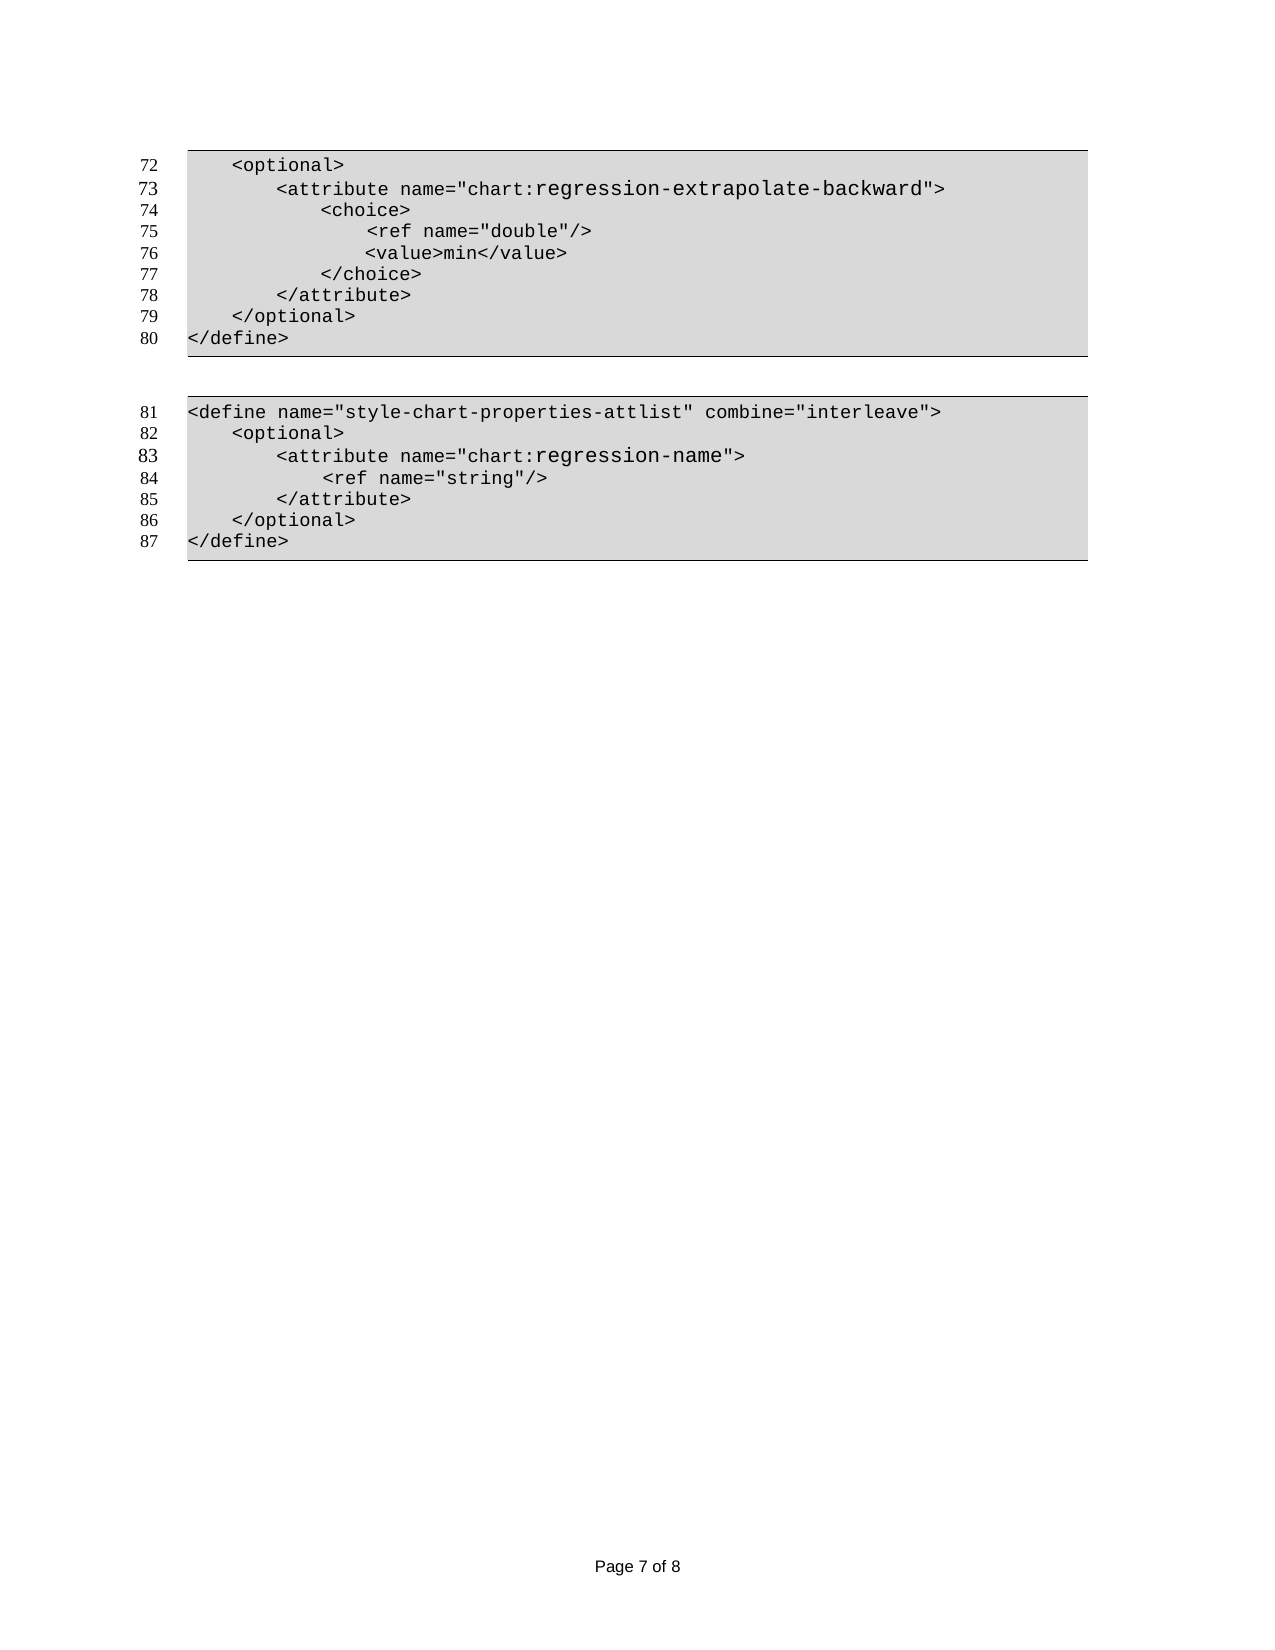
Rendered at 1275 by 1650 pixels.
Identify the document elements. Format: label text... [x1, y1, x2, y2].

text <choice> [187, 201, 1088, 222]
text <ref name="string"/> [187, 468, 1088, 490]
text </define> [187, 526, 1088, 560]
text </optional> [187, 307, 1088, 322]
text <value>min</value> [187, 244, 1088, 265]
text <attribute name="chart:regression-extrapolate-backward"> [187, 178, 1088, 201]
text </attribute> [187, 490, 1088, 511]
text <define name="style-chart-properties-attlist" combine="interleave"> [187, 397, 1088, 424]
text </define> [187, 322, 1088, 356]
text <attribute name="chart:regression-name"> [187, 445, 1088, 468]
text </choice> [187, 265, 1088, 286]
text <optional> [187, 424, 1088, 445]
text </attribute> [187, 286, 1088, 307]
text <optional> [187, 151, 1088, 178]
text <ref name="double"/> [187, 222, 1088, 244]
text </optional> [187, 511, 1088, 526]
